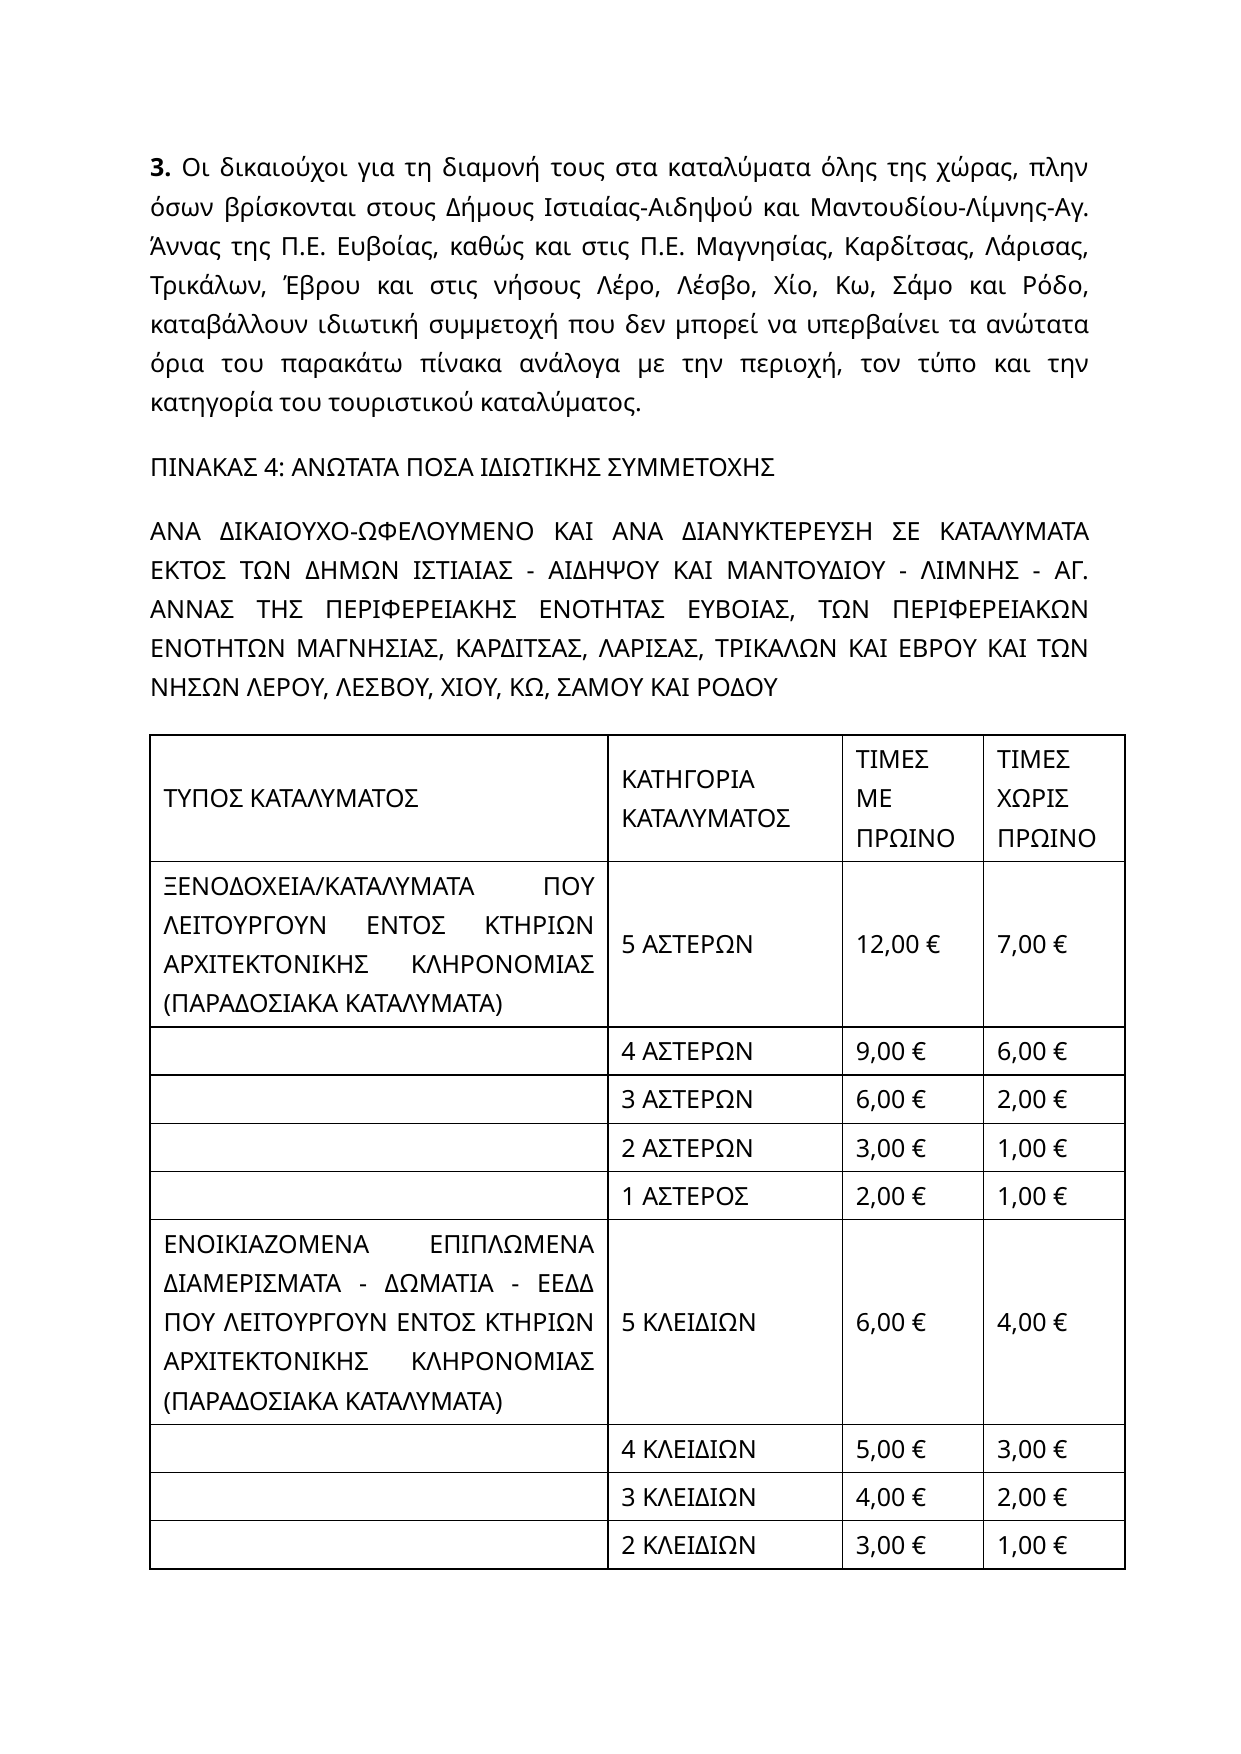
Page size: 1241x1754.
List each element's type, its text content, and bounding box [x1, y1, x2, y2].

table_cell 2,00 € [843, 1172, 983, 1219]
table_cell 1 ΑΣΤΕΡΟΣ [609, 1172, 842, 1219]
table_cell 3,00 € [843, 1521, 983, 1568]
table_cell 4,00 € [984, 1220, 1124, 1423]
table_cell ΕΝΟΙΚΙΑΖΟΜΕΝΑ ΕΠΙΠΛΩΜΕΝΑ ΔΙΑΜΕΡΙΣΜΑΤΑ - ΔΩΜΑΤΙΑ - ΕΕΔΔ ΠΟΥ ΛΕΙΤΟΥΡΓΟΥΝ ΕΝΤΟΣ ΚΤΗΡΙΩΝ ΑΡΧΙΤΕΚΤΟΝΙΚΗΣ ΚΛΗΡΟΝΟΜΙΑΣ (ΠΑΡΑΔΟΣΙΑΚΑ ΚΑΤΑΛΥΜΑΤΑ) [151, 1220, 607, 1423]
table_cell 4 ΑΣΤΕΡΩΝ [609, 1028, 842, 1074]
table_cell 3,00 € [984, 1425, 1124, 1472]
table_header ΚΑΤΗΓΟΡΙΑ ΚΑΤΑΛΥΜΑΤΟΣ [609, 736, 842, 861]
table_header ΤΙΜΕΣ ΜΕ ΠΡΩΙΝΟ [843, 736, 983, 861]
text ΑΝΑ ΔΙΚΑΙΟΥΧΟ-ΩΦΕΛΟΥΜΕΝΟ ΚΑΙ ΑΝΑ ΔΙΑΝΥΚΤΕΡΕΥΣΗ ΣΕ ΚΑΤΑΛΥΜΑΤΑ ΕΚΤΟΣ ΤΩΝ ΔΗΜΩΝ ΙΣΤΙΑΙΑΣ - ΑΙΔΗΨΟΥ ΚΑΙ ΜΑΝΤΟΥΔΙΟΥ - ΛΙΜΝΗΣ - ΑΓ. ΑΝΝΑΣ ΤΗΣ ΠΕΡΙΦΕΡΕΙΑΚΗΣ ΕΝΟΤΗΤΑΣ ΕΥΒΟΙΑΣ, ΤΩΝ ΠΕΡΙΦΕΡΕΙΑΚΩΝ ΕΝΟΤΗΤΩΝ ΜΑΓΝΗΣΙΑΣ, ΚΑΡΔΙΤΣΑΣ, ΛΑΡΙΣΑΣ, ΤΡΙΚΑΛΩΝ ΚΑΙ ΕΒΡΟΥ ΚΑΙ ΤΩΝ ΝΗΣΩΝ ΛΕΡΟΥ, ΛΕΣΒΟΥ, ΧΙΟΥ, ΚΩ, ΣΑΜΟΥ ΚΑΙ ΡΟΔΟΥ [150, 513, 1090, 704]
text 3. Οι δικαιούχοι για τη διαμονή τους στα καταλύματα όλης της χώρας, πλην όσων βρίσκονται στους Δήμους Ιστιαίας-Αιδηψού και Μαντουδίου-Λίμνης-Αγ. Άννας της Π.Ε. Ευβοίας, καθώς και στις Π.Ε. Μαγνησίας, Καρδίτσας, Λάρισας, Τρικάλων, Έβρου και στις νήσους Λέρο, Λέσβο, Χίο, Κω, Σάμο και Ρόδο, καταβάλλουν ιδιωτική συμμετοχή που δεν μπορεί να υπερβαίνει τα ανώτατα όρια του παρακάτω πίνακα ανάλογα με την περιοχή, τον τύπο και την κατηγορία του τουριστικού καταλύματος. [150, 150, 1090, 419]
table_cell 4 ΚΛΕΙΔΙΩΝ [609, 1425, 842, 1472]
table_cell 2,00 € [984, 1076, 1124, 1122]
table_cell 1,00 € [984, 1172, 1124, 1219]
text ΠΙΝΑΚΑΣ 4: ΑΝΩΤΑΤΑ ΠΟΣΑ ΙΔΙΩΤΙΚΗΣ ΣΥΜΜΕΤΟΧΗΣ [150, 449, 1090, 483]
table_cell [151, 1076, 607, 1122]
table_cell 1,00 € [984, 1521, 1124, 1568]
table_cell [151, 1521, 607, 1568]
table_header ΤΙΜΕΣ ΧΩΡΙΣ ΠΡΩΙΝΟ [984, 736, 1124, 861]
table_cell [151, 1473, 607, 1520]
table_cell 9,00 € [843, 1028, 983, 1074]
table_cell 3,00 € [843, 1124, 983, 1171]
table_cell 2 ΑΣΤΕΡΩΝ [609, 1124, 842, 1171]
table_cell ΞΕΝΟΔΟΧΕΙΑ/ΚΑΤΑΛΥΜΑΤΑ ΠΟΥ ΛΕΙΤΟΥΡΓΟΥΝ ΕΝΤΟΣ ΚΤΗΡΙΩΝ ΑΡΧΙΤΕΚΤΟΝΙΚΗΣ ΚΛΗΡΟΝΟΜΙΑΣ (ΠΑΡΑΔΟΣΙΑΚΑ ΚΑΤΑΛΥΜΑΤΑ) [151, 862, 607, 1026]
table_cell 2,00 € [984, 1473, 1124, 1520]
table_cell 6,00 € [843, 1220, 983, 1423]
table_cell [151, 1124, 607, 1171]
table_cell [151, 1028, 607, 1074]
table_cell 5 ΑΣΤΕΡΩΝ [609, 862, 842, 1026]
table_cell 1,00 € [984, 1124, 1124, 1171]
table_cell 5 ΚΛΕΙΔΙΩΝ [609, 1220, 842, 1423]
table_cell 2 ΚΛΕΙΔΙΩΝ [609, 1521, 842, 1568]
table_header ΤΥΠΟΣ ΚΑΤΑΛΥΜΑΤΟΣ [151, 736, 607, 861]
table_cell 7,00 € [984, 862, 1124, 1026]
table_cell 12,00 € [843, 862, 983, 1026]
table_cell 3 ΑΣΤΕΡΩΝ [609, 1076, 842, 1122]
table_cell 5,00 € [843, 1425, 983, 1472]
table_cell [151, 1425, 607, 1472]
table_cell 6,00 € [843, 1076, 983, 1122]
table_cell [151, 1172, 607, 1219]
table_cell 4,00 € [843, 1473, 983, 1520]
table_cell 3 ΚΛΕΙΔΙΩΝ [609, 1473, 842, 1520]
table_cell 6,00 € [984, 1028, 1124, 1074]
